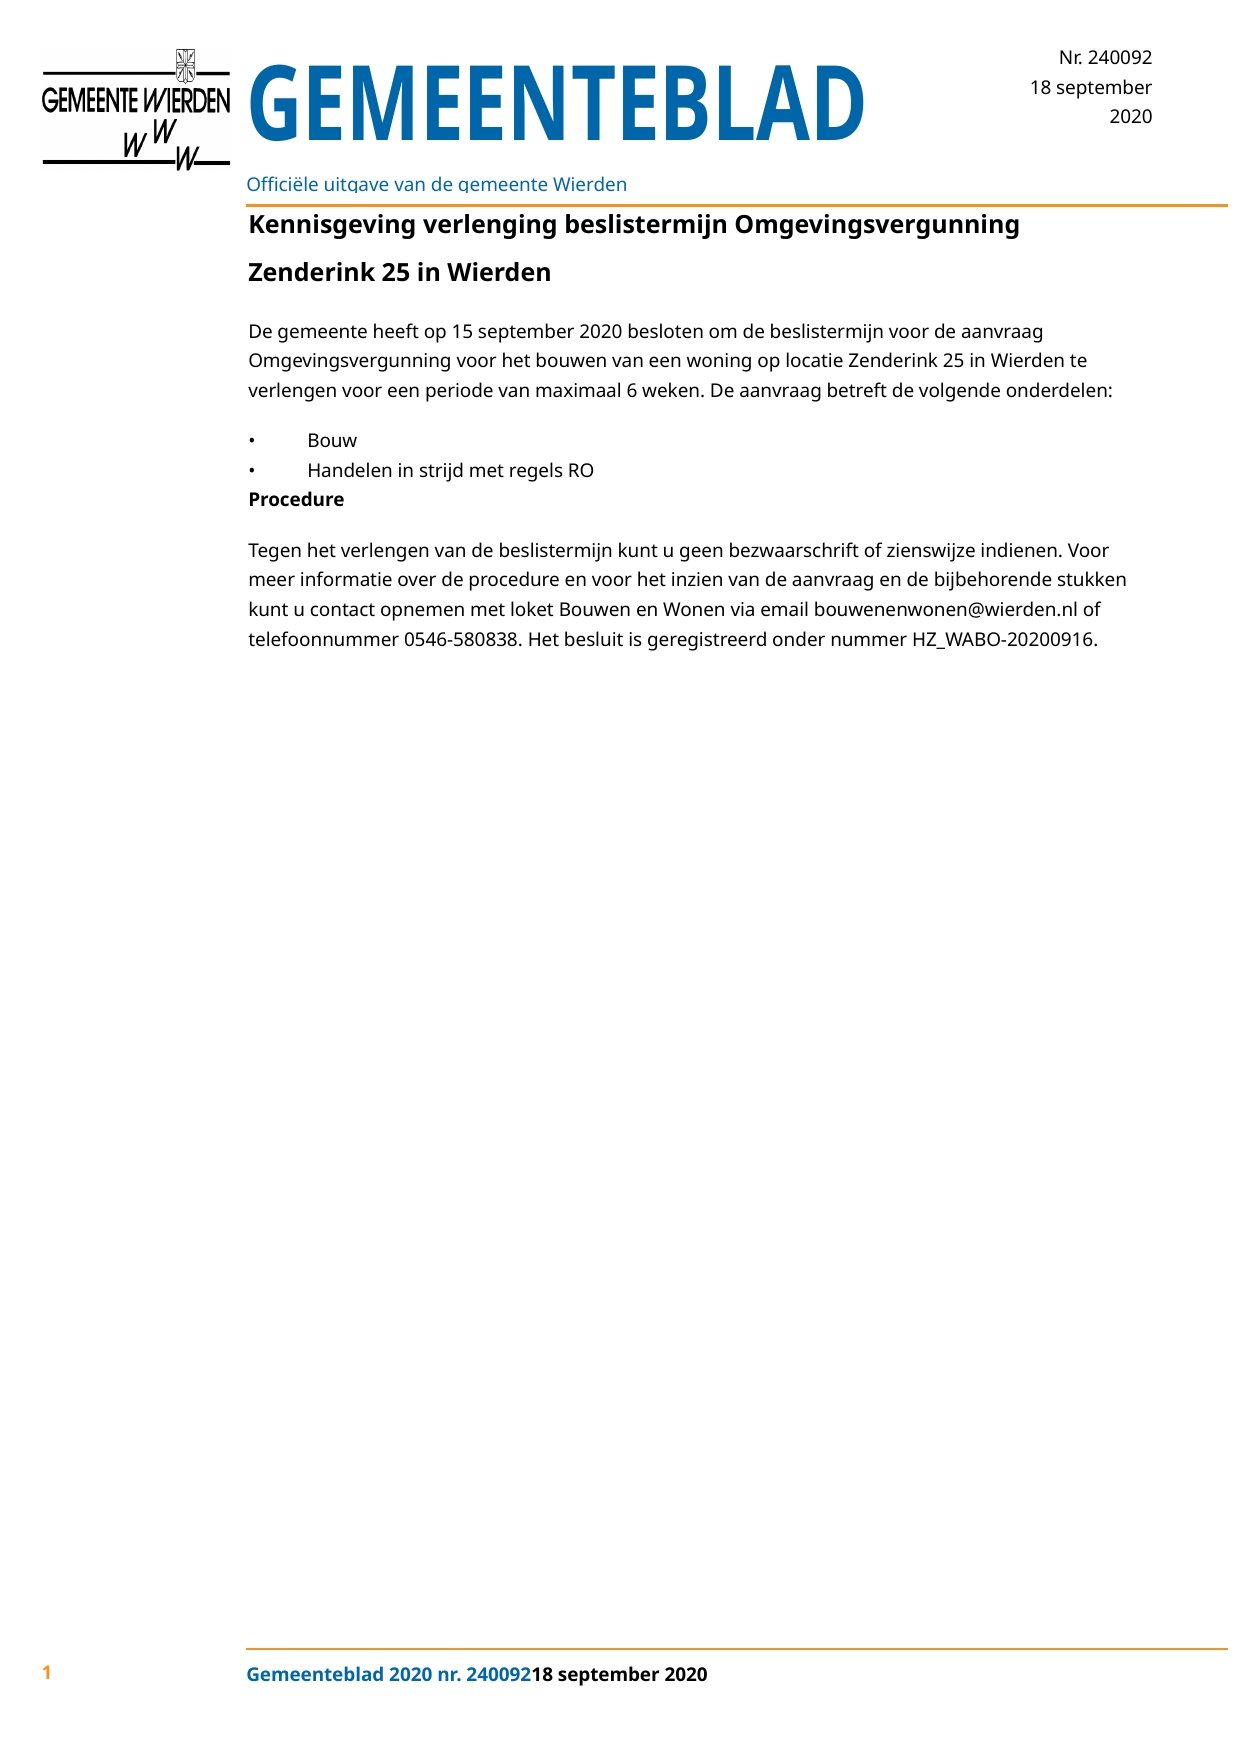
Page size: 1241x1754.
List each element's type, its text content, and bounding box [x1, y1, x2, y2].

text Kennisgeving verlenging beslistermijn Omgevingsvergunning Zenderink 25 in Wierden [248, 207, 1152, 288]
list Handelen in strijd met regels RO [248, 457, 1152, 483]
text Procedure [248, 487, 1152, 512]
list Bouw [248, 427, 1152, 453]
text De gemeente heeft op 15 september 2020 besloten om de beslistermijn voor de aanvraag Omgevingsvergunning voor het bouwen van een woning op locatie Zenderink 25 in Wierden te verlengen voor een periode van maximaal 6 weken. De aanvraag betreft de volgende onderdelen: [248, 318, 1152, 403]
text Tegen het verlengen van de beslistermijn kunt u geen bezwaarschrift of zienswijze indienen. Voor meer informatie over de procedure en voor het inzien van de aanvraag en de bijbehorende stukken kunt u contact opnemen met loket Bouwen en Wonen via email bouwenenwonen@wierden.nl of telefoonnummer 0546-580838. Het besluit is geregistreerd onder nummer HZ_WABO-20200916. [248, 537, 1152, 652]
picture [41, 47, 231, 172]
